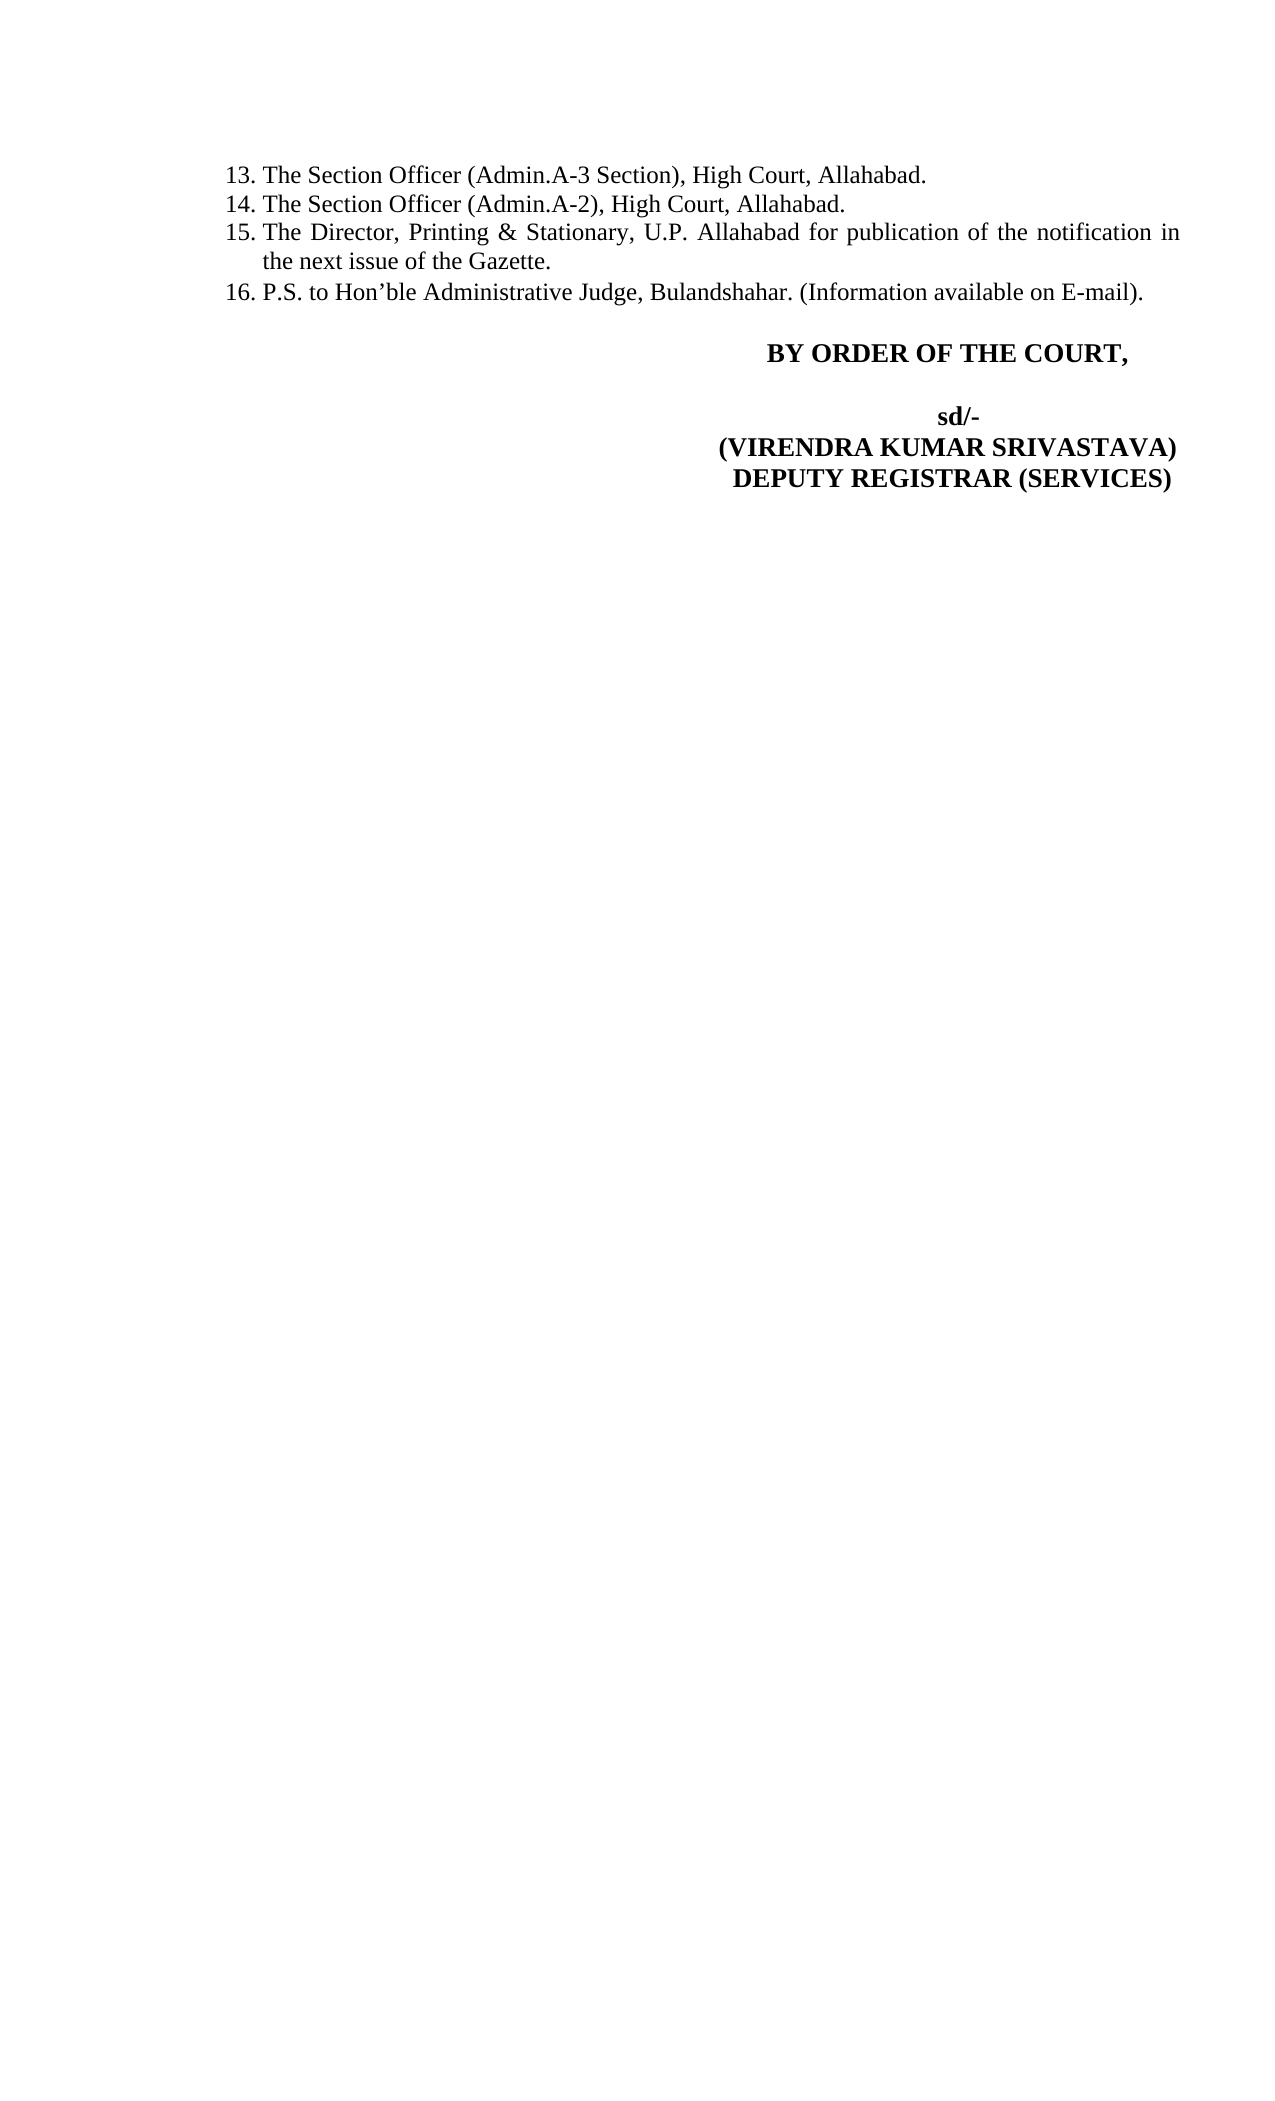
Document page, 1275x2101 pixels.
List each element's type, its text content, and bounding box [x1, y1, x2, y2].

text sd/- [712, 399, 1181, 431]
list P.S. to Hon’ble Administrative Judge, Bulandshahar. (Information available on E-mail). [225, 275, 1181, 306]
list The Section Officer (Admin.A-3 Section), High Court, Allahabad. [225, 160, 1181, 189]
list The Director, Printing & Stationary, U.P. Allahabad for publication of the notification in the next issue of the Gazette. [225, 217, 1181, 275]
list The Section Officer (Admin.A-2), High Court, Allahabad. [225, 189, 1181, 217]
list BY ORDER OF THE COURT, [712, 337, 1181, 368]
text (VIRENDRA KUMAR SRIVASTAVA) [712, 431, 1181, 462]
text DEPUTY REGISTRAR (SERVICES) [187, 462, 1181, 493]
